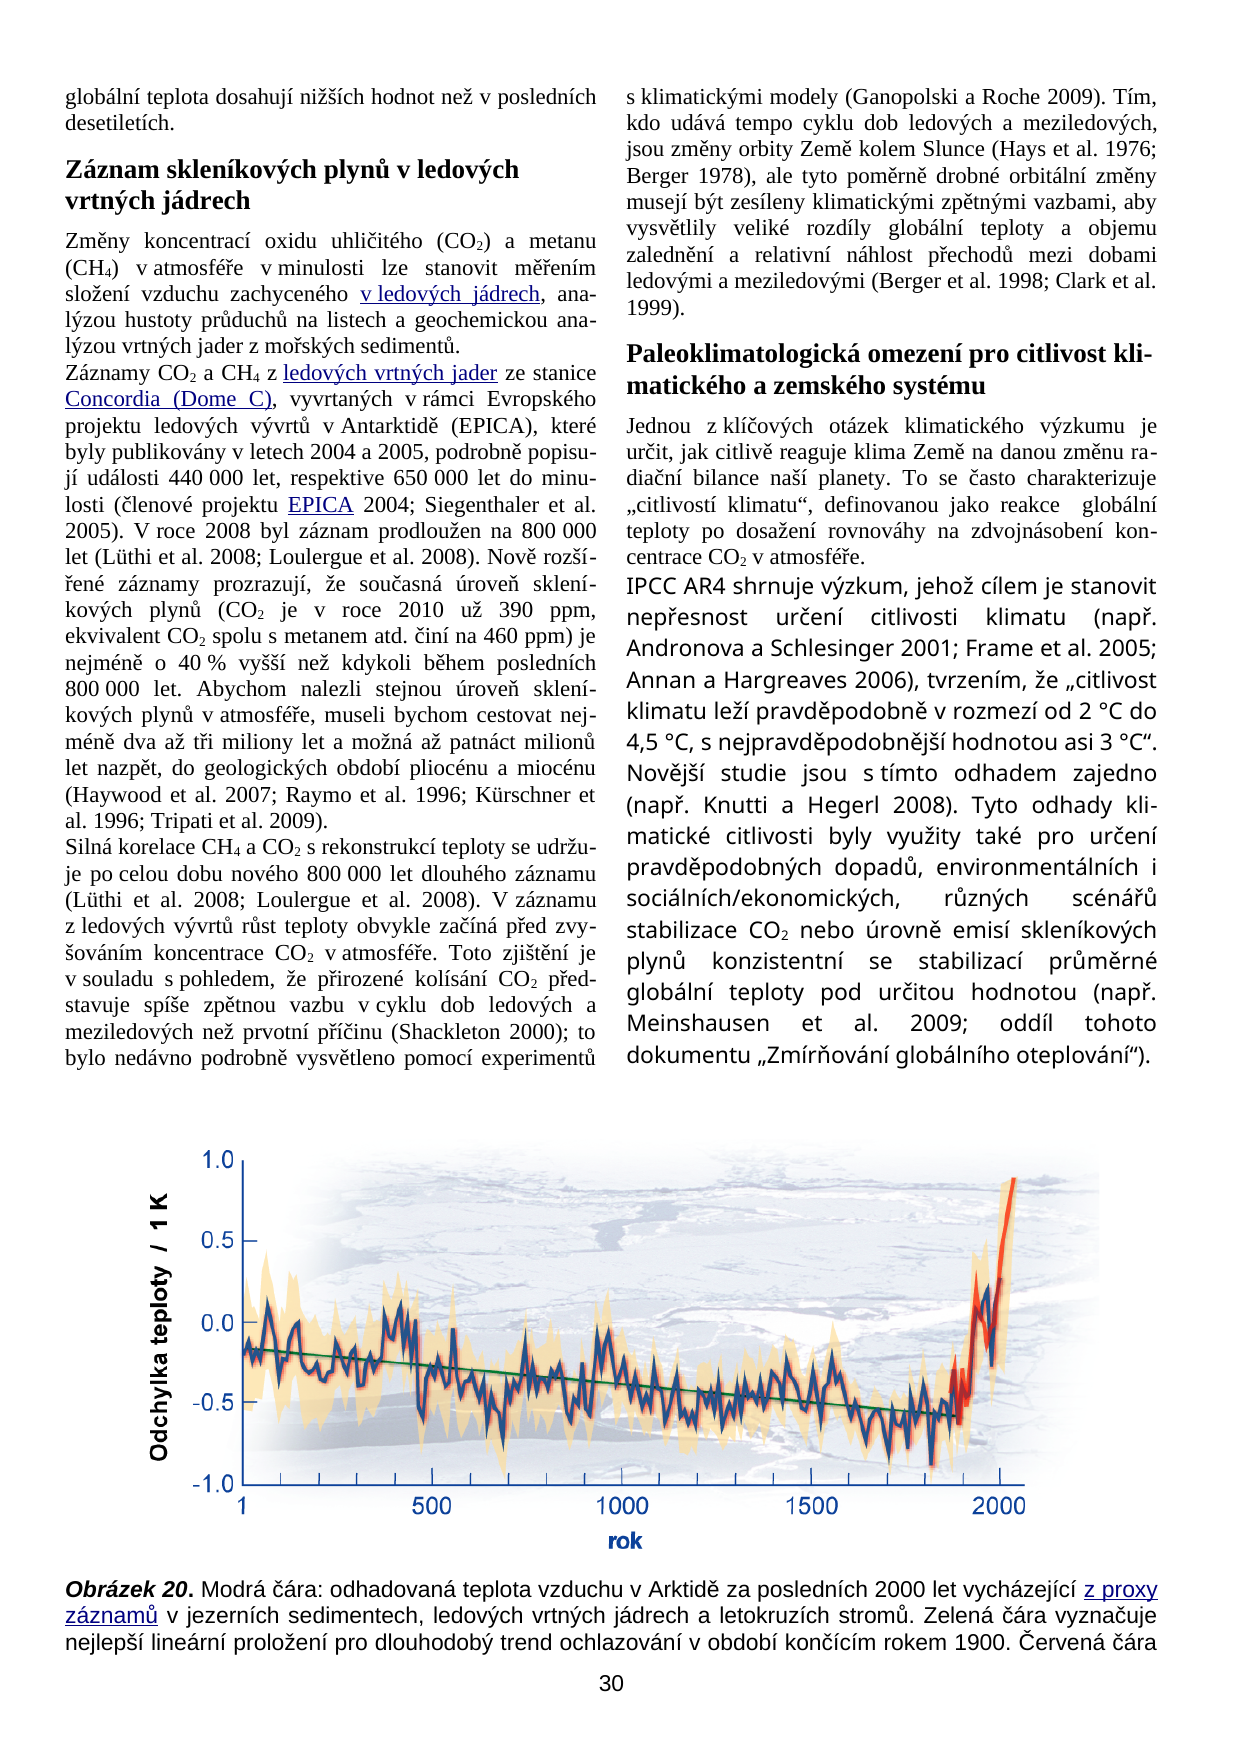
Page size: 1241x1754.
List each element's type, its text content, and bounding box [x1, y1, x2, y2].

subtitle Záznam skleníkových plynů v ledových vrtných jádrech [65, 153, 597, 215]
text s klimatickými modely (Ganopolski a Roche 2009). Tím, kdo udává tempo cyklu dob ledových a mezile­dových, jsou změny orbity Země kolem Slunce (Hays et al. 1976; Berger 1978), ale tyto poměrně drobné orbitální změny musejí být zesíleny klimatickými zpětnými vazbami, aby vysvětlily veliké rozdíly globální teploty a objemu zalednění a relativní náhlost přechodů mezi dobami ledovými a meziledovými (Berger et al. 1998; Clark et al. 1999). [626, 83, 1157, 320]
text Jednou z klíčových otázek klimatického výzkumu je určit, jak citlivě reaguje klima Země na danou změnu ra­diační bilance naší planety. To se často charakterizuje „citlivostí klimatu“, definovanou jako reakce globální teploty po dosažení rovnováhy na zdvojnásobení kon­centrace CO2 v atmosféře. [626, 412, 1157, 570]
text Silná korelace CH4 a CO2 s rekonstrukcí teploty se udržu­je po celou dobu nového 800 000 let dlouhého záznamu (Lüthi et al. 2008; Loulergue et al. 2008). V záznamu z ledových vývrtů růst teploty obvykle začíná před zvy­šováním koncentrace CO2 v atmosféře. Toto zjištění je v souladu s pohledem, že přirozené kolísání CO2 před­stavuje spíše zpětnou vazbu v cyklu dob ledových a meziledových než prvotní příčinu (Shackleton 2000); to bylo nedávno podrobně vysvětleno pomocí experimentů [65, 833, 597, 1071]
text Záznamy CO2 a CH4 z ledových vrtných jader ze stanice Concordia (Dome C), vyvrtaných v rámci Evropského projektu ledových vývrtů v Antarktidě (EPICA), které byly publikovány v letech 2004 a 2005, podrobně popisu­jí události 440 000 let, respektive 650 000 let do minu­losti (členové projektu EPICA 2004; Siegenthaler et al. 2005). V roce 2008 byl záznam prodloužen na 800 000 let (Lüthi et al. 2008; Loulergue et al. 2008). Nově rozší­řené záznamy prozrazují, že současná úroveň sklení­kových plynů (CO2 je v roce 2010 už 390 ppm, ekvivalent CO2 spolu s metanem atd. činí na 460 ppm) je nejméně o 40 % vyšší než kdykoli během posledních 800 000 let. Abychom nalezli stejnou úroveň sklení­kových plynů v atmosféře, museli bychom cestovat nej­méně dva až tři miliony let a možná až patnáct milionů let nazpět, do geologických období pliocénu a miocénu (Haywood et al. 2007; Raymo et al. 1996; Kürschner et al. 1996; Tripati et al. 2009). [65, 359, 597, 833]
text Obrázek 20. Modrá čára: odhadovaná teplota vzduchu v Arktidě za posledních 2000 let vycházející z proxy záznamů v jezerních sedimentech, ledových vrtných jádrech a letokruzích stromů. Zelená čára vyznačuje nejlepší lineární proložení pro dlouhodobý trend ochlazování v období končícím rokem 1900. Červená čára [65, 1576, 1157, 1655]
text Změny koncentrací oxidu uhličitého (CO2) a metanu (CH4) v atmosféře v minulosti lze stanovit měřením složení vzduchu zachyceného v ledových jádrech, ana­lýzou hustoty průduchů na listech a geochemickou ana­lýzou vrtných jader z mořských sedimentů. [65, 227, 597, 359]
subtitle Paleoklimatologická omezení pro citlivost kli­matického a zemského systému [626, 338, 1157, 400]
picture [123, 1122, 1100, 1576]
text IPCC AR4 shrnuje výzkum, jehož cílem je stanovit ne­přesnost určení citlivosti klimatu (např. Andronova a Schlesinger 2001; Frame et al. 2005; Annan a Hargreaves 2006), tvrzením, že „citlivost klimatu leží pravděpodobně v rozmezí od 2 °C do 4,5 °C, s nejpravděpodobnější hod­no­tou asi 3 °C“. Novější studie jsou s tímto odhadem zajedno (např. Knutti a Hegerl 2008). Tyto odhady kli­matické citlivosti byly využity také pro určení pravdě­podobných dopadů, environmentálních i sociálních/eko­nomických, různých scénářů stabilizace CO2 nebo úrovně emisí skleníkových plynů konzistentní se stabilizací prů­měrné globální teploty pod určitou hodnotou (např. Meinshausen et al. 2009; oddíl tohoto dokumentu „Zmír­ňování globálního oteplování“). [626, 570, 1157, 1070]
text globální teplota dosahují nižších hodnot než v posledních desetiletích. [65, 83, 597, 135]
